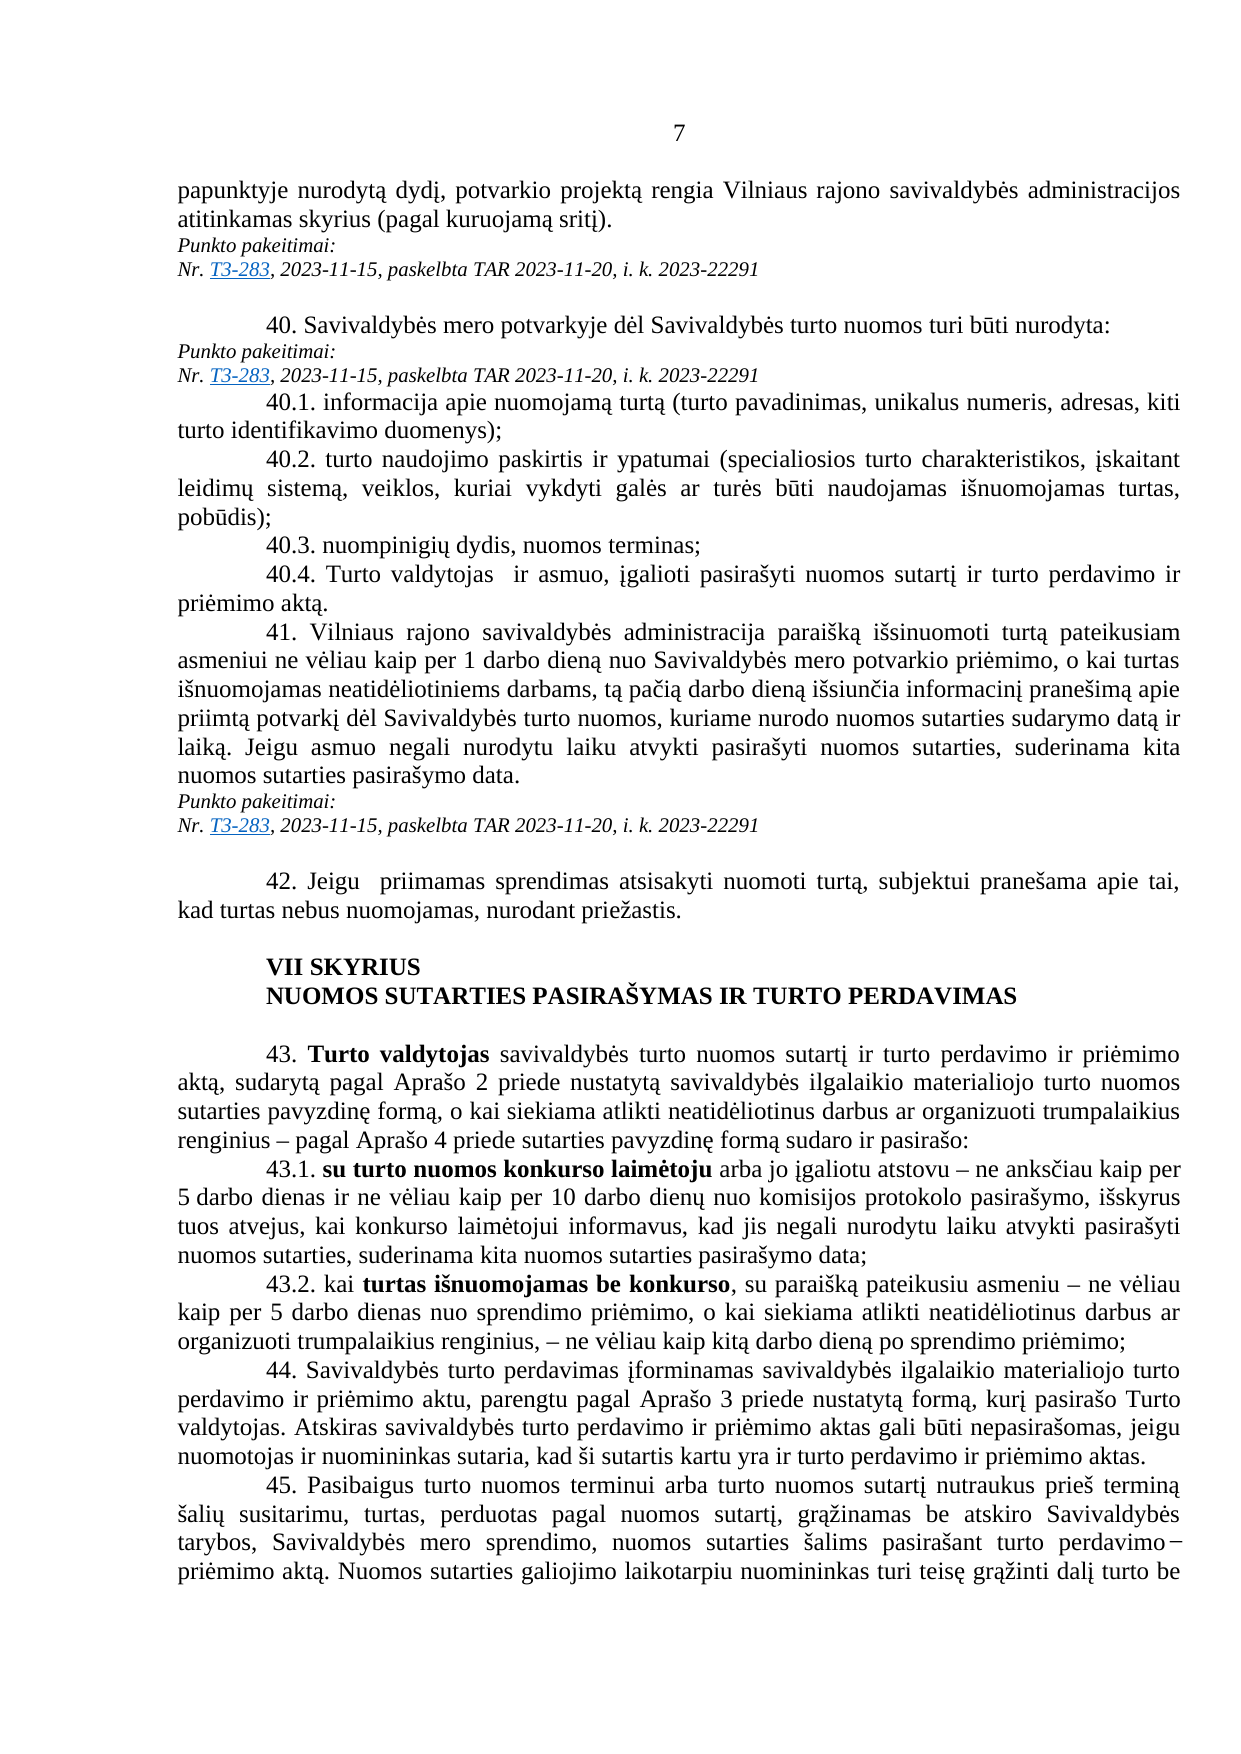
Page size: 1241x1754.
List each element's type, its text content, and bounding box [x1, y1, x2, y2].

text Nr. T3-283, 2023-11-15, paskelbta TAR 2023-11-20, i. k. 2023-22291 [177, 257, 1181, 281]
text 40.2. turto naudojimo paskirtis ir ypatumai (specialiosios turto charakteristikos, įskaitant leidimų sistemą, veiklos, kuriai vykdyti galės ar turės būti naudojamas išnuomojamas turtas, pobūdis); [177, 444, 1181, 531]
text 41. Vilniaus rajono savivaldybės administracija paraišką išsinuomoti turtą pateikusiam asmeniui ne vėliau kaip per 1 darbo dieną nuo Savivaldybės mero potvarkio priėmimo, o kai turtas išnuomojamas neatidėliotiniems darbams, tą pačią darbo dieną išsiunčia informacinį pranešimą apie priimtą potvarkį dėl Savivaldybės turto nuomos, kuriame nurodo nuomos sutarties sudarymo datą ir laiką. Jeigu asmuo negali nurodytu laiku atvykti pasirašyti nuomos sutarties, suderinama kita nuomos sutarties pasirašymo data. [177, 617, 1181, 789]
text Punkto pakeitimai: [177, 339, 1181, 363]
text 44. Savivaldybės turto perdavimas įforminamas savivaldybės ilgalaikio materialiojo turto perdavimo ir priėmimo aktu, parengtu pagal Aprašo 3 priede nustatytą formą, kurį pasirašo Turto valdytojas. Atskiras savivaldybės turto perdavimo ir priėmimo aktas gali būti nepasirašomas, jeigu nuomotojas ir nuomininkas sutaria, kad ši sutartis kartu yra ir turto perdavimo ir priėmimo aktas. [177, 1355, 1181, 1470]
text 40.4. Turto valdytojas ir asmuo, įgalioti pasirašyti nuomos sutartį ir turto perdavimo ir priėmimo aktą. [177, 559, 1181, 617]
text VII SKYRIUS [177, 952, 1181, 981]
text Punkto pakeitimai: [177, 233, 1181, 257]
text 40.1. informacija apie nuomojamą turtą (turto pavadinimas, unikalus numeris, adresas, kiti turto identifikavimo duomenys); [177, 387, 1181, 444]
text Nr. T3-283, 2023-11-15, paskelbta TAR 2023-11-20, i. k. 2023-22291 [177, 813, 1181, 837]
text 40. Savivaldybės mero potvarkyje dėl Savivaldybės turto nuomos turi būti nurodyta: [177, 310, 1181, 339]
text 45. Pasibaigus turto nuomos terminui arba turto nuomos sutartį nutraukus prieš terminą šalių susitarimu, turtas, perduotas pagal nuomos sutartį, grąžinamas be atskiro Savivaldybės tarybos, Savivaldybės mero sprendimo, nuomos sutarties šalims pasirašant turto perdavimo ̶ priėmimo aktą. Nuomos sutarties galiojimo laikotarpiu nuomininkas turi teisę grąžinti dalį turto be [177, 1470, 1181, 1585]
text 43. Turto valdytojas savivaldybės turto nuomos sutartį ir turto perdavimo ir priėmimo aktą, sudarytą pagal Aprašo 2 priede nustatytą savivaldybės ilgalaikio materialiojo turto nuomos sutarties pavyzdinę formą, o kai siekiama atlikti neatidėliotinus darbus ar organizuoti trumpalaikius renginius – pagal Aprašo 4 priede sutarties pavyzdinę formą sudaro ir pasirašo: [177, 1039, 1181, 1154]
text 43.1. su turto nuomos konkurso laimėtoju arba jo įgaliotu atstovu – ne anksčiau kaip per 5 darbo dienas ir ne vėliau kaip per 10 darbo dienų nuo komisijos protokolo pasirašymo, išskyrus tuos atvejus, kai konkurso laimėtojui informavus, kad jis negali nurodytu laiku atvykti pasirašyti nuomos sutarties, suderinama kita nuomos sutarties pasirašymo data; [177, 1154, 1181, 1269]
text Punkto pakeitimai: [177, 789, 1181, 813]
text papunktyje nurodytą dydį, potvarkio projektą rengia Vilniaus rajono savivaldybės administracijos atitinkamas skyrius (pagal kuruojamą sritį). [177, 176, 1181, 233]
text Nr. T3-283, 2023-11-15, paskelbta TAR 2023-11-20, i. k. 2023-22291 [177, 363, 1181, 387]
text 42. Jeigu priimamas sprendimas atsisakyti nuomoti turtą, subjektui pranešama apie tai, kad turtas nebus nuomojamas, nurodant priežastis. [177, 866, 1181, 924]
text 40.3. nuompinigių dydis, nuomos terminas; [177, 531, 1181, 559]
text 43.2. kai turtas išnuomojamas be konkurso, su paraišką pateikusiu asmeniu – ne vėliau kaip per 5 darbo dienas nuo sprendimo priėmimo, o kai siekiama atlikti neatidėliotinus darbus ar organizuoti trumpalaikius renginius, – ne vėliau kaip kitą darbo dieną po sprendimo priėmimo; [177, 1269, 1181, 1355]
text NUOMOS SUTARTIES PASIRAŠYMAS IR TURTO PERDAVIMAS [177, 981, 1181, 1010]
